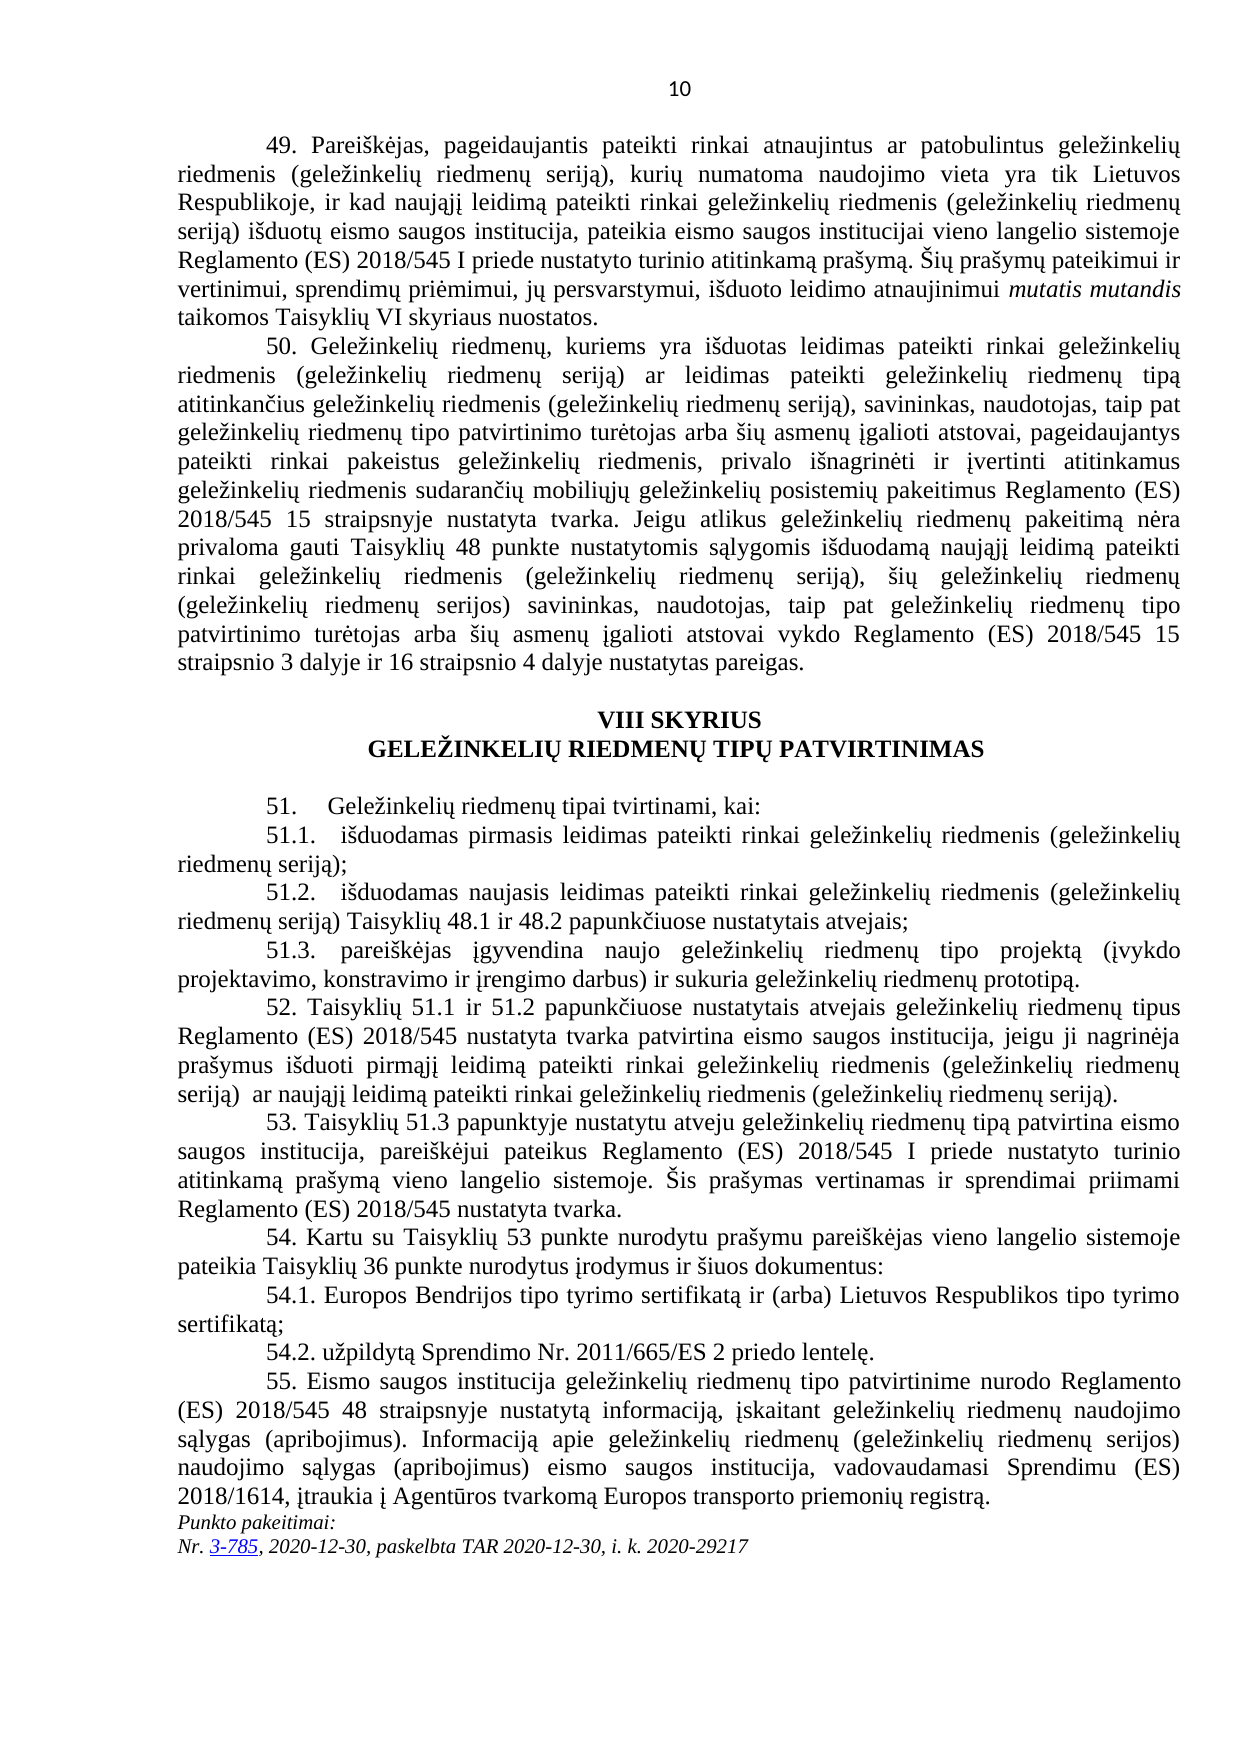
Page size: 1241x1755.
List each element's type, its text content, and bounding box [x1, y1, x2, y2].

text 53. Taisyklių 51.3 papunktyje nustatytu atveju geležinkelių riedmenų tipą patvirtina eismo saugos institucija, pareiškėjui pateikus Reglamento (ES) 2018/545 I priede nustatyto turinio atitinkamą prašymą vieno langelio sistemoje. Šis prašymas vertinamas ir sprendimai priimami Reglamento (ES) 2018/545 nustatyta tvarka. [177, 1107, 1181, 1222]
text 55. Eismo saugos institucija geležinkelių riedmenų tipo patvirtinime nurodo Reglamento (ES) 2018/545 48 straipsnyje nustatytą informaciją, įskaitant geležinkelių riedmenų naudojimo sąlygas (apribojimus). Informaciją apie geležinkelių riedmenų (geležinkelių riedmenų serijos) naudojimo sąlygas (apribojimus) eismo saugos institucija, vadovaudamasi Sprendimu (ES) 2018/1614, įtraukia į Agentūros tvarkomą Europos transporto priemonių registrą. [177, 1366, 1181, 1510]
text 54.1. Europos Bendrijos tipo tyrimo sertifikatą ir (arba) Lietuvos Respublikos tipo tyrimo sertifikatą; [177, 1280, 1181, 1337]
text 50. Geležinkelių riedmenų, kuriems yra išduotas leidimas pateikti rinkai geležinkelių riedmenis (geležinkelių riedmenų seriją) ar leidimas pateikti geležinkelių riedmenų tipą atitinkančius geležinkelių riedmenis (geležinkelių riedmenų seriją), savininkas, naudotojas, taip pat geležinkelių riedmenų tipo patvirtinimo turėtojas arba šių asmenų įgalioti atstovai, pageidaujantys pateikti rinkai pakeistus geležinkelių riedmenis, privalo išnagrinėti ir įvertinti atitinkamus geležinkelių riedmenis sudarančių mobiliųjų geležinkelių posistemių pakeitimus Reglamento (ES) 2018/545 15 straipsnyje nustatyta tvarka. Jeigu atlikus geležinkelių riedmenų pakeitimą nėra privaloma gauti Taisyklių 48 punkte nustatytomis sąlygomis išduodamą naująjį leidimą pateikti rinkai geležinkelių riedmenis (geležinkelių riedmenų seriją), šių geležinkelių riedmenų (geležinkelių riedmenų serijos) savininkas, naudotojas, taip pat geležinkelių riedmenų tipo patvirtinimo turėtojas arba šių asmenų įgalioti atstovai vykdo Reglamento (ES) 2018/545 15 straipsnio 3 dalyje ir 16 straipsnio 4 dalyje nustatytas pareigas. [177, 331, 1181, 676]
text 51.2. išduodamas naujasis leidimas pateikti rinkai geležinkelių riedmenis (geležinkelių riedmenų seriją) Taisyklių 48.1 ir 48.2 papunkčiuose nustatytais atvejais; [177, 877, 1181, 935]
text 49. Pareiškėjas, pageidaujantis pateikti rinkai atnaujintus ar patobulintus geležinkelių riedmenis (geležinkelių riedmenų seriją), kurių numatoma naudojimo vieta yra tik Lietuvos Respublikoje, ir kad naująjį leidimą pateikti rinkai geležinkelių riedmenis (geležinkelių riedmenų seriją) išduotų eismo saugos institucija, pateikia eismo saugos institucijai vieno langelio sistemoje Reglamento (ES) 2018/545 I priede nustatyto turinio atitinkamą prašymą. Šių prašymų pateikimui ir vertinimui, sprendimų priėmimui, jų persvarstymui, išduoto leidimo atnaujinimui mutatis mutandis taikomos Taisyklių VI skyriaus nuostatos. [177, 130, 1181, 331]
text Nr. 3-785, 2020-12-30, paskelbta TAR 2020-12-30, i. k. 2020-29217 [177, 1534, 1181, 1558]
text GELEŽINKELIŲ RIEDMENŲ TIPŲ PATVIRTINIMAS [177, 734, 1181, 762]
text 51. Geležinkelių riedmenų tipai tvirtinami, kai: [177, 791, 1181, 820]
text 51.3. pareiškėjas įgyvendina naujo geležinkelių riedmenų tipo projektą (įvykdo projektavimo, konstravimo ir įrengimo darbus) ir sukuria geležinkelių riedmenų prototipą. [177, 935, 1181, 992]
text viii skyrius [177, 705, 1181, 734]
text Punkto pakeitimai: [177, 1510, 1181, 1534]
text 54.2. užpildytą Sprendimo Nr. 2011/665/ES 2 priedo lentelę. [177, 1337, 1181, 1366]
text 51.1. išduodamas pirmasis leidimas pateikti rinkai geležinkelių riedmenis (geležinkelių riedmenų seriją); [177, 820, 1181, 877]
text 52. Taisyklių 51.1 ir 51.2 papunkčiuose nustatytais atvejais geležinkelių riedmenų tipus Reglamento (ES) 2018/545 nustatyta tvarka patvirtina eismo saugos institucija, jeigu ji nagrinėja prašymus išduoti pirmąjį leidimą pateikti rinkai geležinkelių riedmenis (geležinkelių riedmenų seriją) ar naująjį leidimą pateikti rinkai geležinkelių riedmenis (geležinkelių riedmenų seriją). [177, 992, 1181, 1107]
text 54. Kartu su Taisyklių 53 punkte nurodytu prašymu pareiškėjas vieno langelio sistemoje pateikia Taisyklių 36 punkte nurodytus įrodymus ir šiuos dokumentus: [177, 1222, 1181, 1280]
